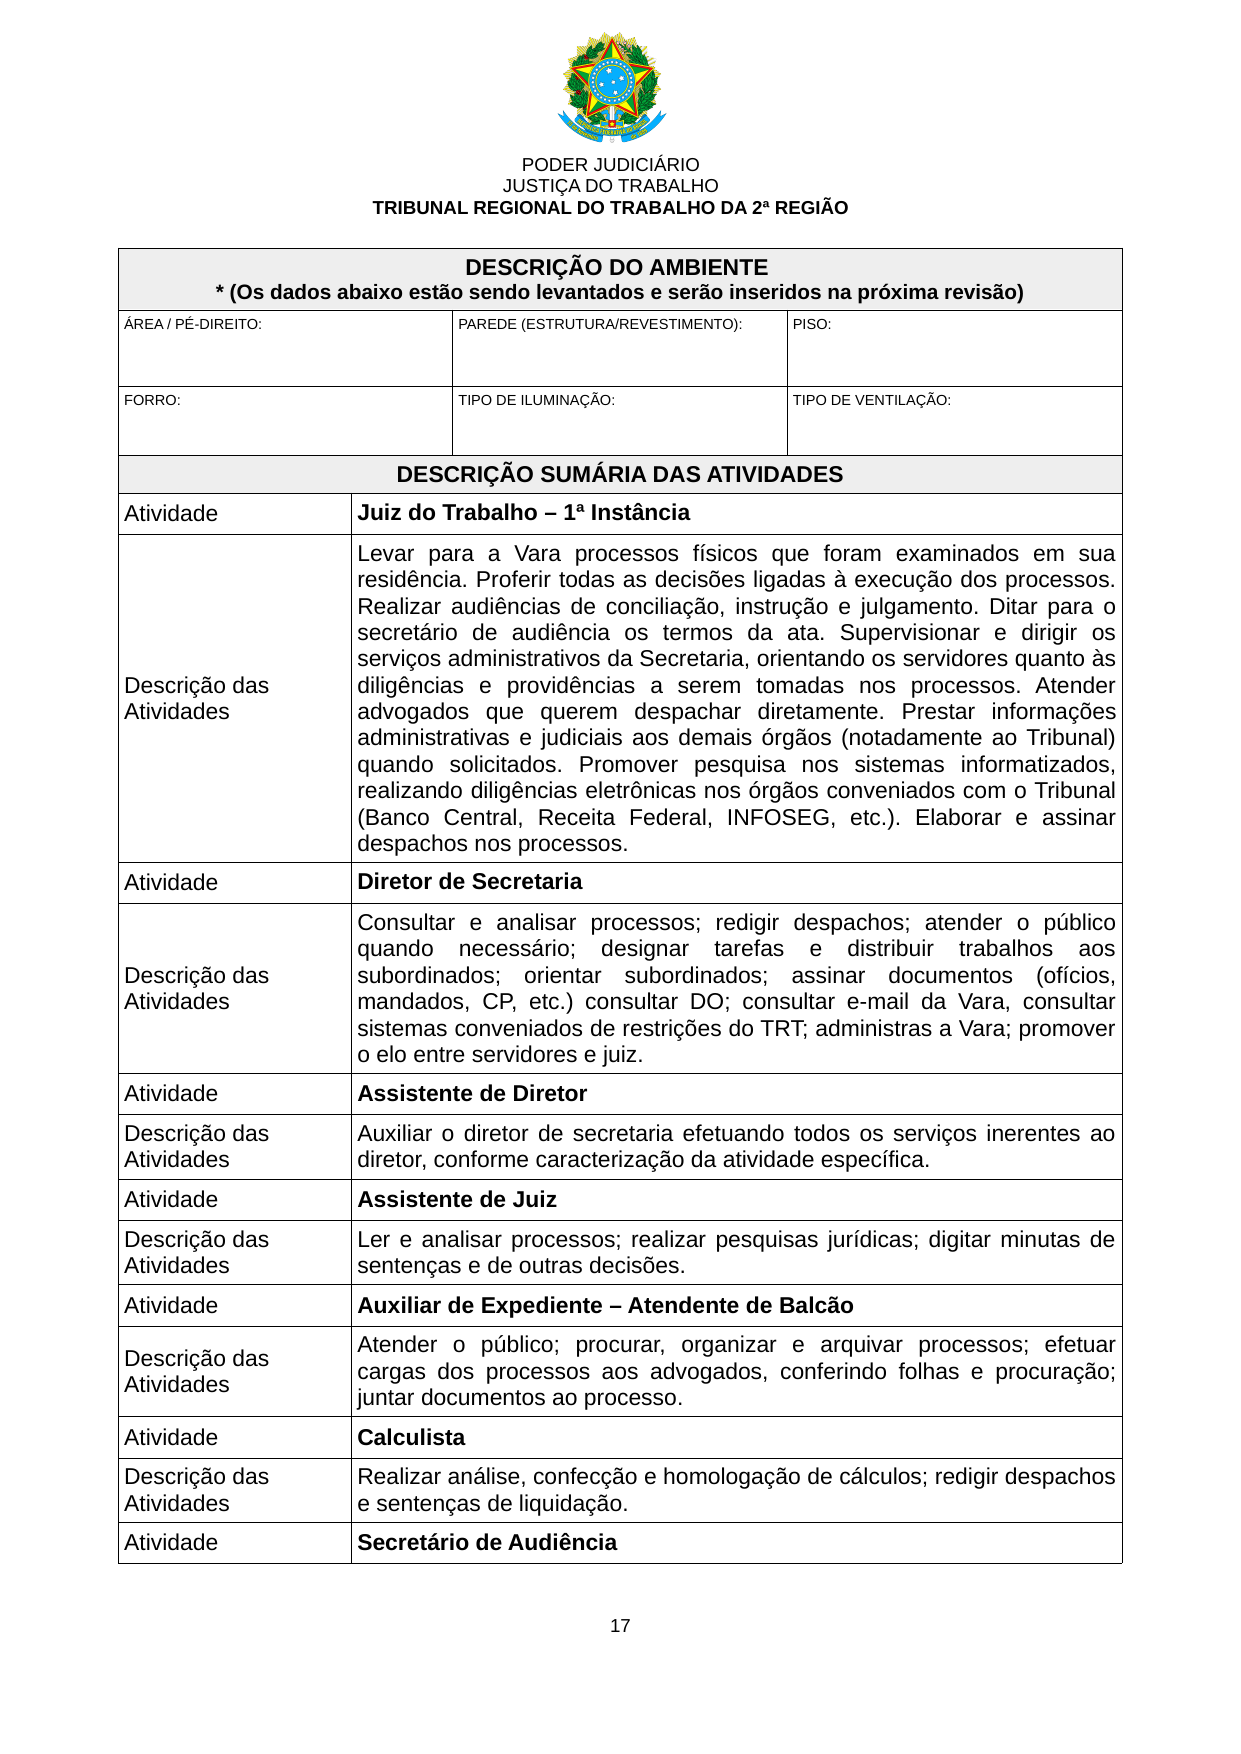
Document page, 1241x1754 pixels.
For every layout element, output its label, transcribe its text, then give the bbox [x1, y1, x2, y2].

table_cell Atender o público; procurar, organizar e arquivar processos; efetuar cargas dos processos aos advogados, conferindo folhas e procuração; juntar documentos ao processo. [352, 1327, 1122, 1416]
table_cell Descrição das Atividades [119, 1327, 351, 1416]
table_cell Levar para a Vara processos físicos que foram examinados em sua residência. Proferir todas as decisões ligadas à execução dos processos. Realizar audiências de conciliação, instrução e julgamento. Ditar para o secretário de audiência os termos da ata. Supervisionar e dirigir os serviços administrativos da Secretaria, orientando os servidores quanto às diligências e providências a serem tomadas nos processos. Atender advogados que querem despachar diretamente. Prestar informações administrativas e judiciais aos demais órgãos (notadamente ao Tribunal) quando solicitados. Promover pesquisa nos sistemas informatizados, realizando diligências eletrônicas nos órgãos conveniados com o Tribunal (Banco Central, Receita Federal, INFOSEG, etc.). Elaborar e assinar despachos nos processos. [352, 535, 1122, 862]
table_cell Ler e analisar processos; realizar pesquisas jurídicas; digitar minutas de sentenças e de outras decisões. [352, 1221, 1122, 1284]
table_cell Atividade [119, 1523, 351, 1563]
table_cell Descrição das Atividades [119, 1221, 351, 1284]
table_cell TIPO DE VENTILAÇÃO: [788, 387, 1122, 455]
table_cell Descrição das Atividades [119, 1115, 351, 1178]
table_cell Calculista [352, 1417, 1122, 1457]
table_cell Descrição das Atividades [119, 1459, 351, 1522]
table_cell DESCRIÇÃO DO AMBIENTE * (Os dados abaixo estão sendo levantados e serão inseridos na próxima revisão) [119, 249, 1122, 309]
table_cell ÁREA / PÉ-DIREITO: [119, 311, 452, 386]
table_cell Auxiliar o diretor de secretaria efetuando todos os serviços inerentes ao diretor, conforme caracterização da atividade específica. [352, 1115, 1122, 1178]
table_cell TIPO DE ILUMINAÇÃO: [453, 387, 787, 455]
table_cell Secretário de Audiência [352, 1523, 1122, 1563]
table_cell Consultar e analisar processos; redigir despachos; atender o público quando necessário; designar tarefas e distribuir trabalhos aos subordinados; orientar subordinados; assinar documentos (ofícios, mandados, CP, etc.) consultar DO; consultar e-mail da Vara, consultar sistemas conveniados de restrições do TRT; administras a Vara; promover o elo entre servidores e juiz. [352, 904, 1122, 1073]
table_cell Atividade [119, 494, 351, 534]
table_cell Atividade [119, 863, 351, 903]
table_cell Descrição das Atividades [119, 904, 351, 1073]
table_cell Diretor de Secretaria [352, 863, 1122, 903]
table_cell Atividade [119, 1074, 351, 1114]
table_cell Auxiliar de Expediente – Atendente de Balcão [352, 1285, 1122, 1326]
table_cell Atividade [119, 1417, 351, 1457]
table_cell Juiz do Trabalho – 1ª Instância [352, 494, 1122, 534]
table_cell PAREDE (ESTRUTURA/REVESTIMENTO): [453, 311, 787, 386]
table_cell Descrição das Atividades [119, 535, 351, 862]
table_cell PISO: [788, 311, 1122, 386]
table_cell Atividade [119, 1180, 351, 1220]
table_cell Atividade [119, 1285, 351, 1326]
table_cell FORRO: [119, 387, 452, 455]
table_cell DESCRIÇÃO SUMÁRIA DAS ATIVIDADES [119, 456, 1122, 493]
table_cell Assistente de Juiz [352, 1180, 1122, 1220]
table_cell Assistente de Diretor [352, 1074, 1122, 1114]
table_cell Realizar análise, confecção e homologação de cálculos; redigir despachos e sentenças de liquidação. [352, 1459, 1122, 1522]
